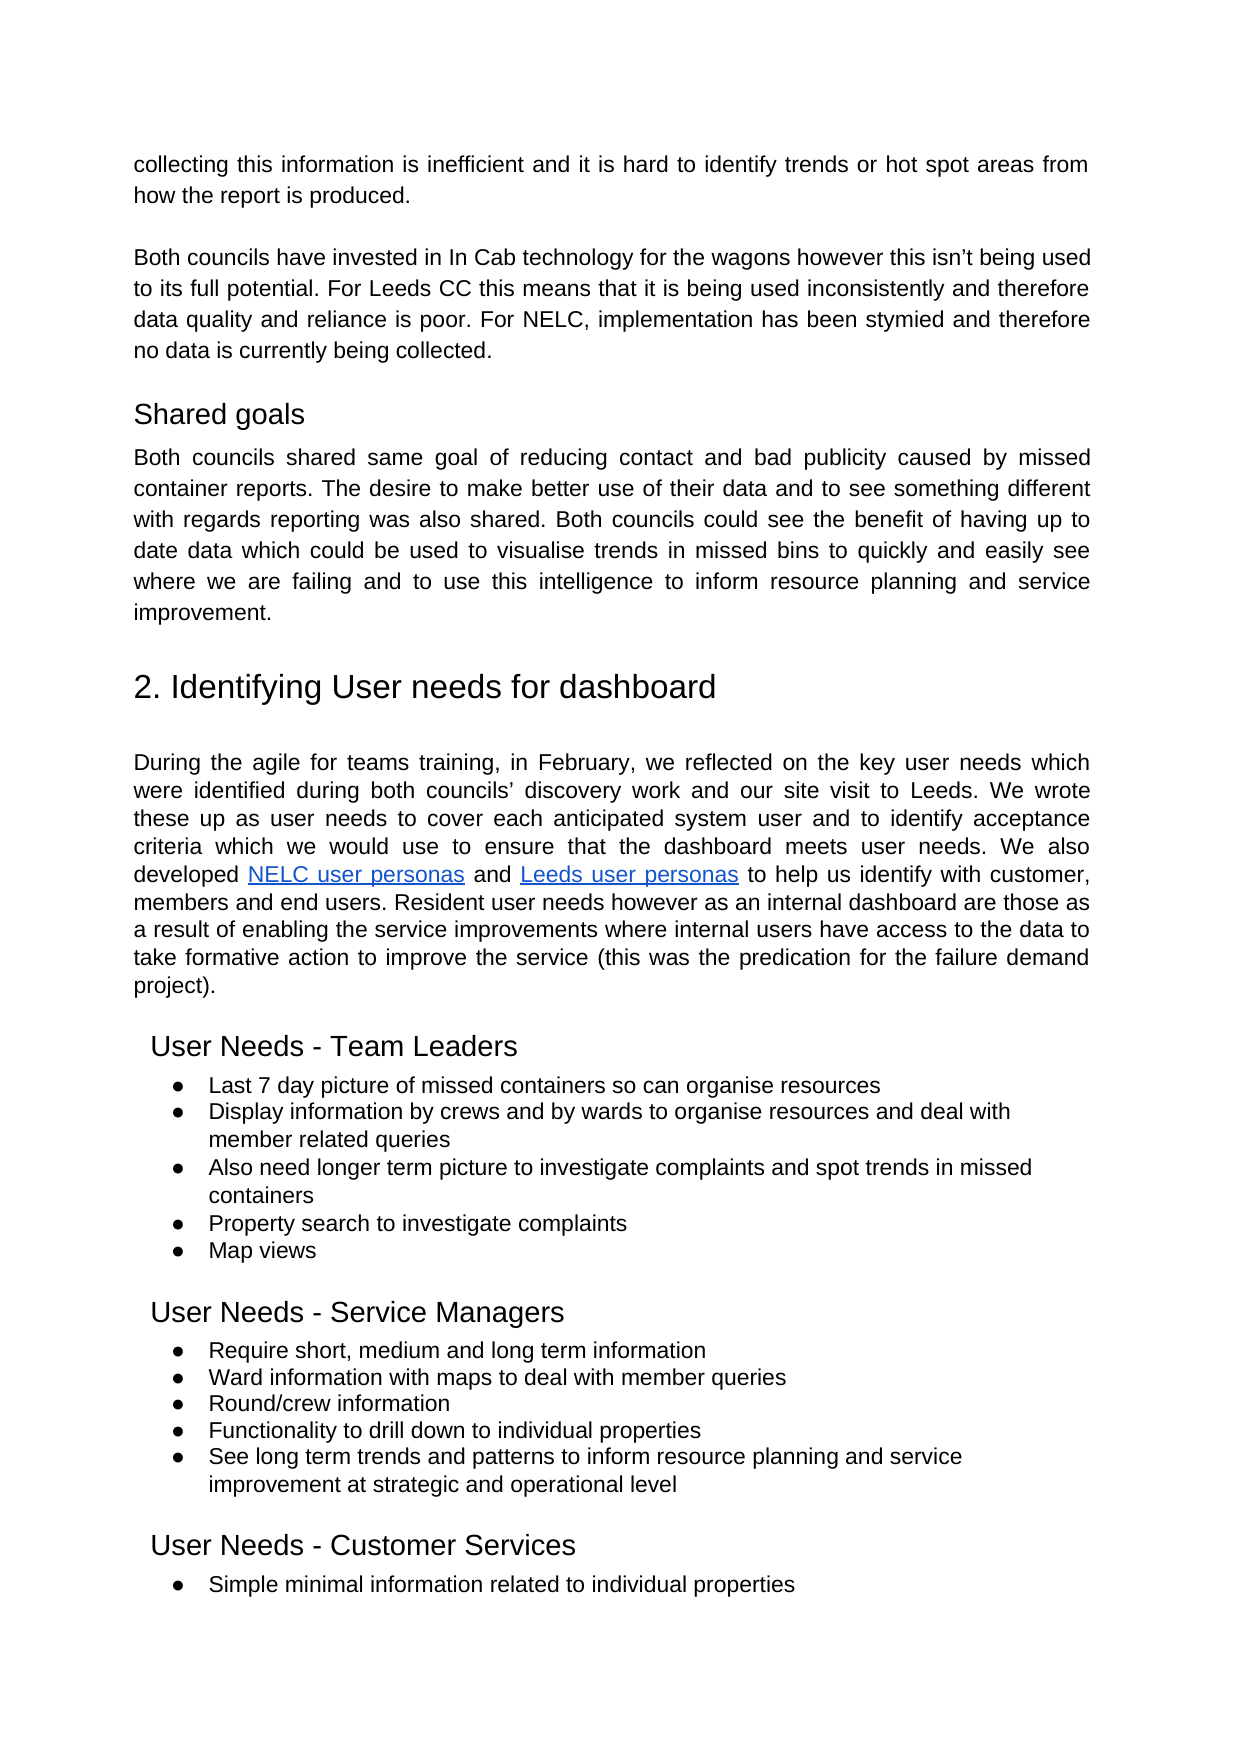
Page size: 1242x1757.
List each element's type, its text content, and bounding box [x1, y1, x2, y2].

list Simple minimal information related to individual properties [171, 1571, 1181, 1597]
subtitle Shared goals [133, 397, 1181, 430]
subtitle User Needs - Service Managers [150, 1295, 1181, 1328]
text collecting this information is inefficient and it is hard to identify trends or hot spot areas from how the report is produced. [133, 151, 1090, 208]
subtitle User Needs - Customer Services [150, 1528, 1181, 1562]
text Both councils shared same goal of reducing contact and bad publicity caused by missed container reports. The desire to make better use of their data and to see something different with regards reporting was also shared. Both councils could see the benefit of having up to date data which could be used to visualise trends in missed bins to quickly and easily see where we are failing and to use this intelligence to inform resource planning and service improvement. [133, 444, 1091, 626]
text During the agile for teams training, in February, we reflected on the key user needs which were identified during both councils’ discovery work and our site visit to Leeds. We wrote these up as user needs to cover each anticipated system user and to identify acceptance criteria which we would use to ensure that the dashboard meets user needs. We also developed NELC user personas and Leeds user personas to help us identify with customer, members and end users. Resident user needs however as an internal dashboard are those as a result of enabling the service improvements where internal users have access to the data to take formative action to improve the service (this was the predication for the failure demand project). [133, 749, 1091, 999]
list Last 7 day picture of missed containers so can organise resources [171, 1072, 1181, 1098]
list Require short, medium and long term information [171, 1337, 1181, 1364]
list Functionality to drill down to individual properties [171, 1417, 1181, 1443]
list Round/crew information [171, 1390, 1181, 1417]
text Both councils have invested in In Cab technology for the wagons however this isn’t being used to its full potential. For Leeds CC this means that it is being used inconsistently and therefore data quality and reliance is poor. For NELC, implementation has been stymied and therefore no data is currently being collected. [133, 244, 1092, 363]
list Also need longer term picture to investigate complaints and spot trends in missed containers [171, 1154, 1090, 1208]
subtitle 2. Identifying User needs for dashboard [133, 667, 1181, 706]
subtitle User Needs - Team Leaders [150, 1029, 1181, 1063]
list Display information by crews and by wards to organise resources and deal with member related queries [171, 1098, 1090, 1152]
list See long term trends and patterns to inform resource planning and service improvement at strategic and operational level [171, 1443, 1091, 1497]
list Map views [171, 1237, 1181, 1264]
list Property search to investigate complaints [171, 1210, 1181, 1236]
list Ward information with maps to deal with member queries [171, 1364, 1181, 1390]
